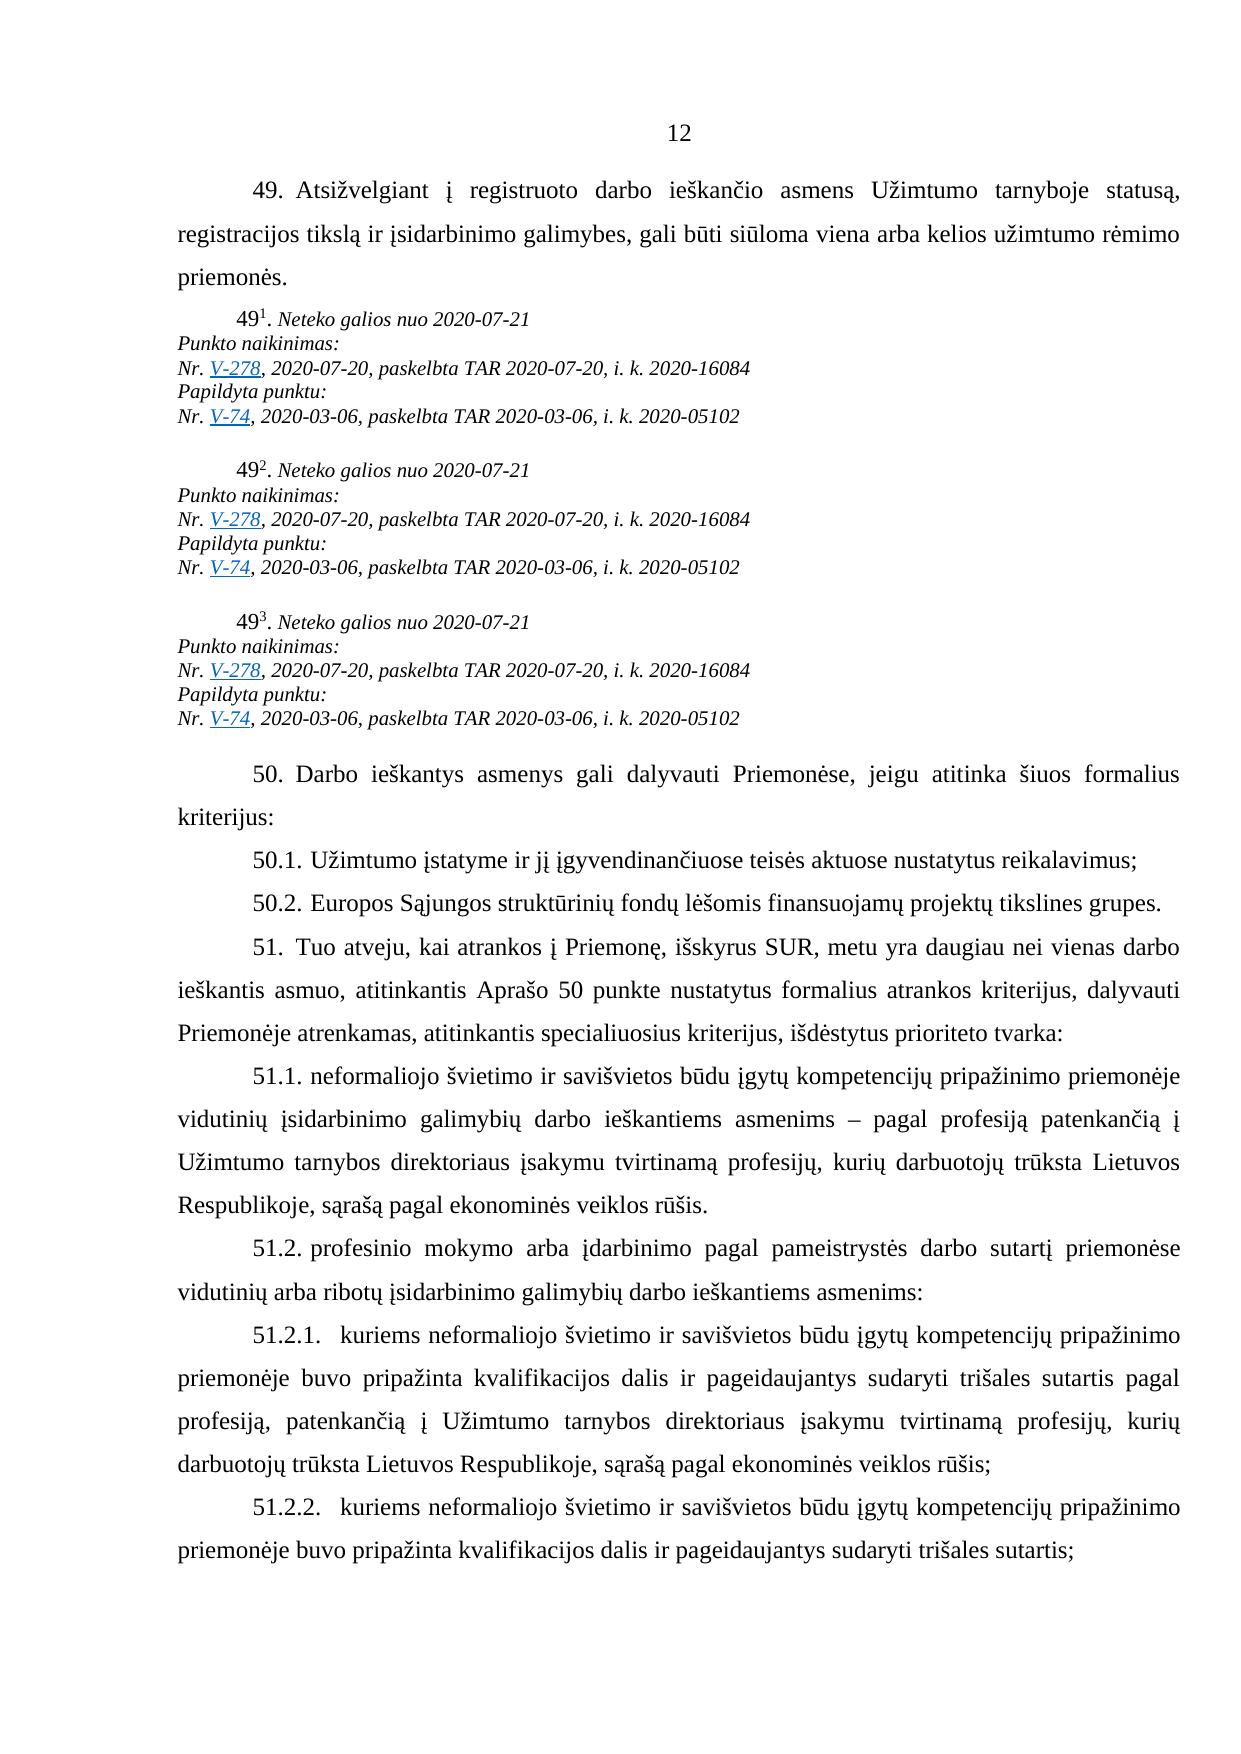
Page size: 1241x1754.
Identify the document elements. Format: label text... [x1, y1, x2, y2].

text 51. Tuo atveju, kai atrankos į Priemonę, išskyrus SUR, metu yra daugiau nei vienas darbo ieškantis asmuo, atitinkantis Aprašo 50 punkte nustatytus formalius atrankos kriterijus, dalyvauti Priemonėje atrenkamas, atitinkantis specialiuosius kriterijus, išdėstytus prioriteto tvarka: [177, 932, 1181, 1047]
text Nr. V-74, 2020-03-06, paskelbta TAR 2020-03-06, i. k. 2020-05102 [177, 706, 1181, 730]
text 492. Neteko galios nuo 2020-07-21 [177, 456, 1181, 483]
text Nr. V-278, 2020-07-20, paskelbta TAR 2020-07-20, i. k. 2020-16084 [177, 658, 1181, 682]
text Papildyta punktu: [177, 379, 1181, 403]
text 50.2. Europos Sąjungos struktūrinių fondų lėšomis finansuojamų projektų tikslines grupes. [177, 888, 1181, 917]
text Punkto naikinimas: [177, 634, 1181, 658]
text 493. Neteko galios nuo 2020-07-21 [177, 608, 1181, 634]
text Nr. V-74, 2020-03-06, paskelbta TAR 2020-03-06, i. k. 2020-05102 [177, 555, 1181, 579]
text Papildyta punktu: [177, 682, 1181, 706]
text Nr. V-278, 2020-07-20, paskelbta TAR 2020-07-20, i. k. 2020-16084 [177, 355, 1181, 379]
text 491. Neteko galios nuo 2020-07-21 [177, 305, 1181, 331]
text 51.2.2. kuriems neformaliojo švietimo ir savišvietos būdu įgytų kompetencijų pripažinimo priemonėje buvo pripažinta kvalifikacijos dalis ir pageidaujantys sudaryti trišales sutartis; [177, 1492, 1181, 1564]
text 49. Atsižvelgiant į registruoto darbo ieškančio asmens Užimtumo tarnyboje statusą, registracijos tikslą ir įsidarbinimo galimybes, gali būti siūloma viena arba kelios užimtumo rėmimo priemonės. [177, 176, 1181, 291]
text Nr. V-278, 2020-07-20, paskelbta TAR 2020-07-20, i. k. 2020-16084 [177, 507, 1181, 531]
text 51.2.1. kuriems neformaliojo švietimo ir savišvietos būdu įgytų kompetencijų pripažinimo priemonėje buvo pripažinta kvalifikacijos dalis ir pageidaujantys sudaryti trišales sutartis pagal profesiją, patenkančią į Užimtumo tarnybos direktoriaus įsakymu tvirtinamą profesijų, kurių darbuotojų trūksta Lietuvos Respublikoje, sąrašą pagal ekonominės veiklos rūšis; [177, 1320, 1181, 1478]
text 50. Darbo ieškantys asmenys gali dalyvauti Priemonėse, jeigu atitinka šiuos formalius kriterijus: [177, 759, 1181, 831]
text Punkto naikinimas: [177, 483, 1181, 507]
text Papildyta punktu: [177, 531, 1181, 555]
text 51.2. profesinio mokymo arba įdarbinimo pagal pameistrystės darbo sutartį priemonėse vidutinių arba ribotų įsidarbinimo galimybių darbo ieškantiems asmenims: [177, 1233, 1181, 1305]
text Punkto naikinimas: [177, 331, 1181, 355]
text 50.1. Užimtumo įstatyme ir jį įgyvendinančiuose teisės aktuose nustatytus reikalavimus; [177, 845, 1181, 874]
text 51.1. neformaliojo švietimo ir savišvietos būdu įgytų kompetencijų pripažinimo priemonėje vidutinių įsidarbinimo galimybių darbo ieškantiems asmenims – pagal profesiją patenkančią į Užimtumo tarnybos direktoriaus įsakymu tvirtinamą profesijų, kurių darbuotojų trūksta Lietuvos Respublikoje, sąrašą pagal ekonominės veiklos rūšis. [177, 1061, 1181, 1219]
text Nr. V-74, 2020-03-06, paskelbta TAR 2020-03-06, i. k. 2020-05102 [177, 403, 1181, 428]
